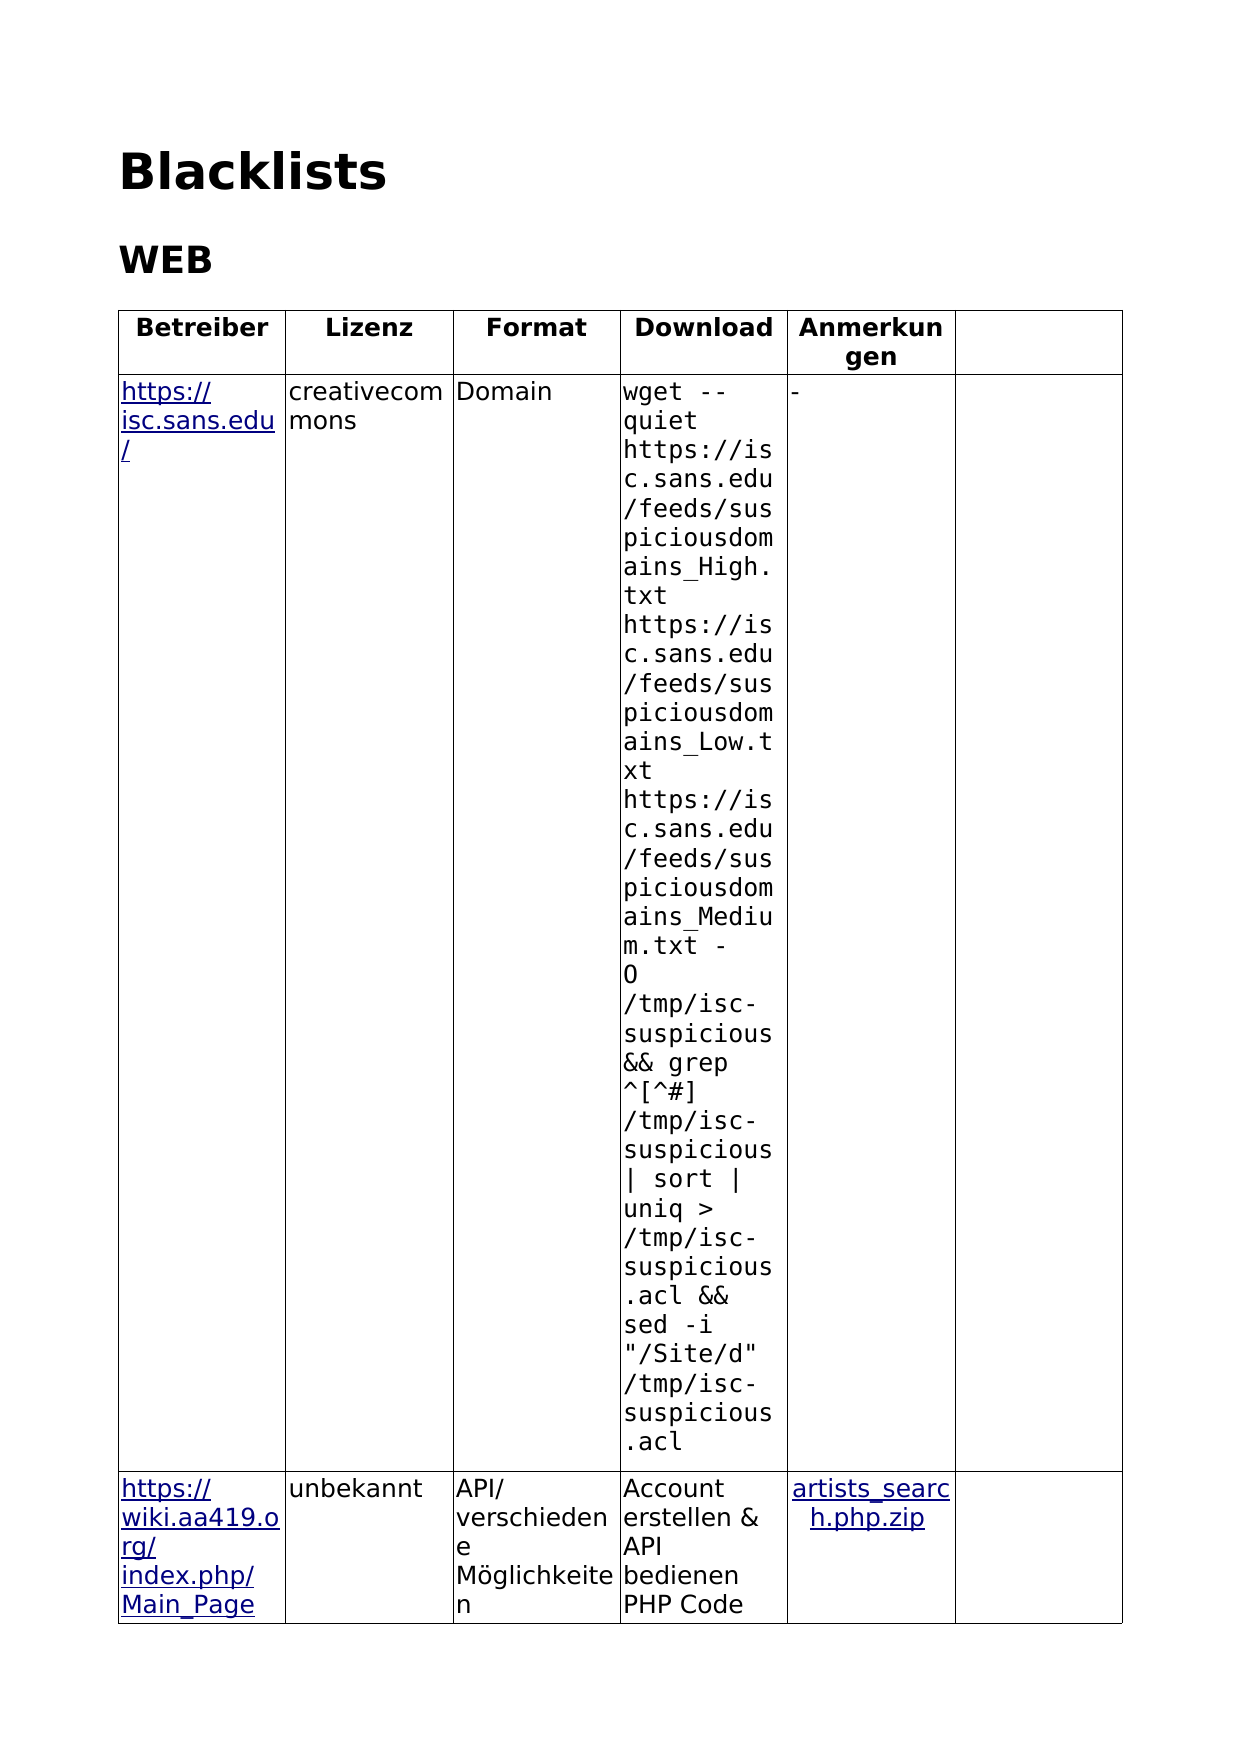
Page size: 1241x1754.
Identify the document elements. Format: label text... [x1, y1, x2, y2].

subtitle WEB [118, 239, 1122, 282]
subtitle Blacklists [118, 143, 1122, 201]
table_cell [956, 375, 1122, 1471]
table_cell Domain [454, 375, 620, 1471]
table_cell unbekannt [286, 1472, 453, 1623]
table_cell - [788, 375, 955, 1471]
table_cell artists_search.php.zip [788, 1472, 955, 1623]
table_cell [956, 1472, 1122, 1623]
table_cell wget --quiet https://isc.sans.edu/feeds/suspiciousdomains_High.txt https://isc.sans.edu/feeds/suspiciousdomains_Low.txt https://isc.sans.edu/feeds/suspiciousdomains_Medium.txt -O /tmp/isc-suspicious && grep ^[^#] /tmp/isc-suspicious | sort | uniq > /tmp/isc-suspicious.acl && sed -i "/Site/d" /tmp/isc-suspicious.acl [621, 375, 787, 1471]
table_cell https://wiki.aa419.org/index.php/Main_Page [119, 1472, 285, 1623]
table_header Lizenz [286, 311, 453, 374]
table_header [956, 311, 1122, 374]
table_cell Account erstellen & API bedienen PHP Code [621, 1472, 787, 1623]
table_cell creativecommons [286, 375, 453, 1471]
table_header Betreiber [119, 311, 285, 374]
table_header Anmerkungen [788, 311, 955, 374]
table_header Format [454, 311, 620, 374]
table_header Download [621, 311, 787, 374]
table_cell API/verschiedene Möglichkeiten [454, 1472, 620, 1623]
table_cell https://isc.sans.edu/ [119, 375, 285, 1471]
